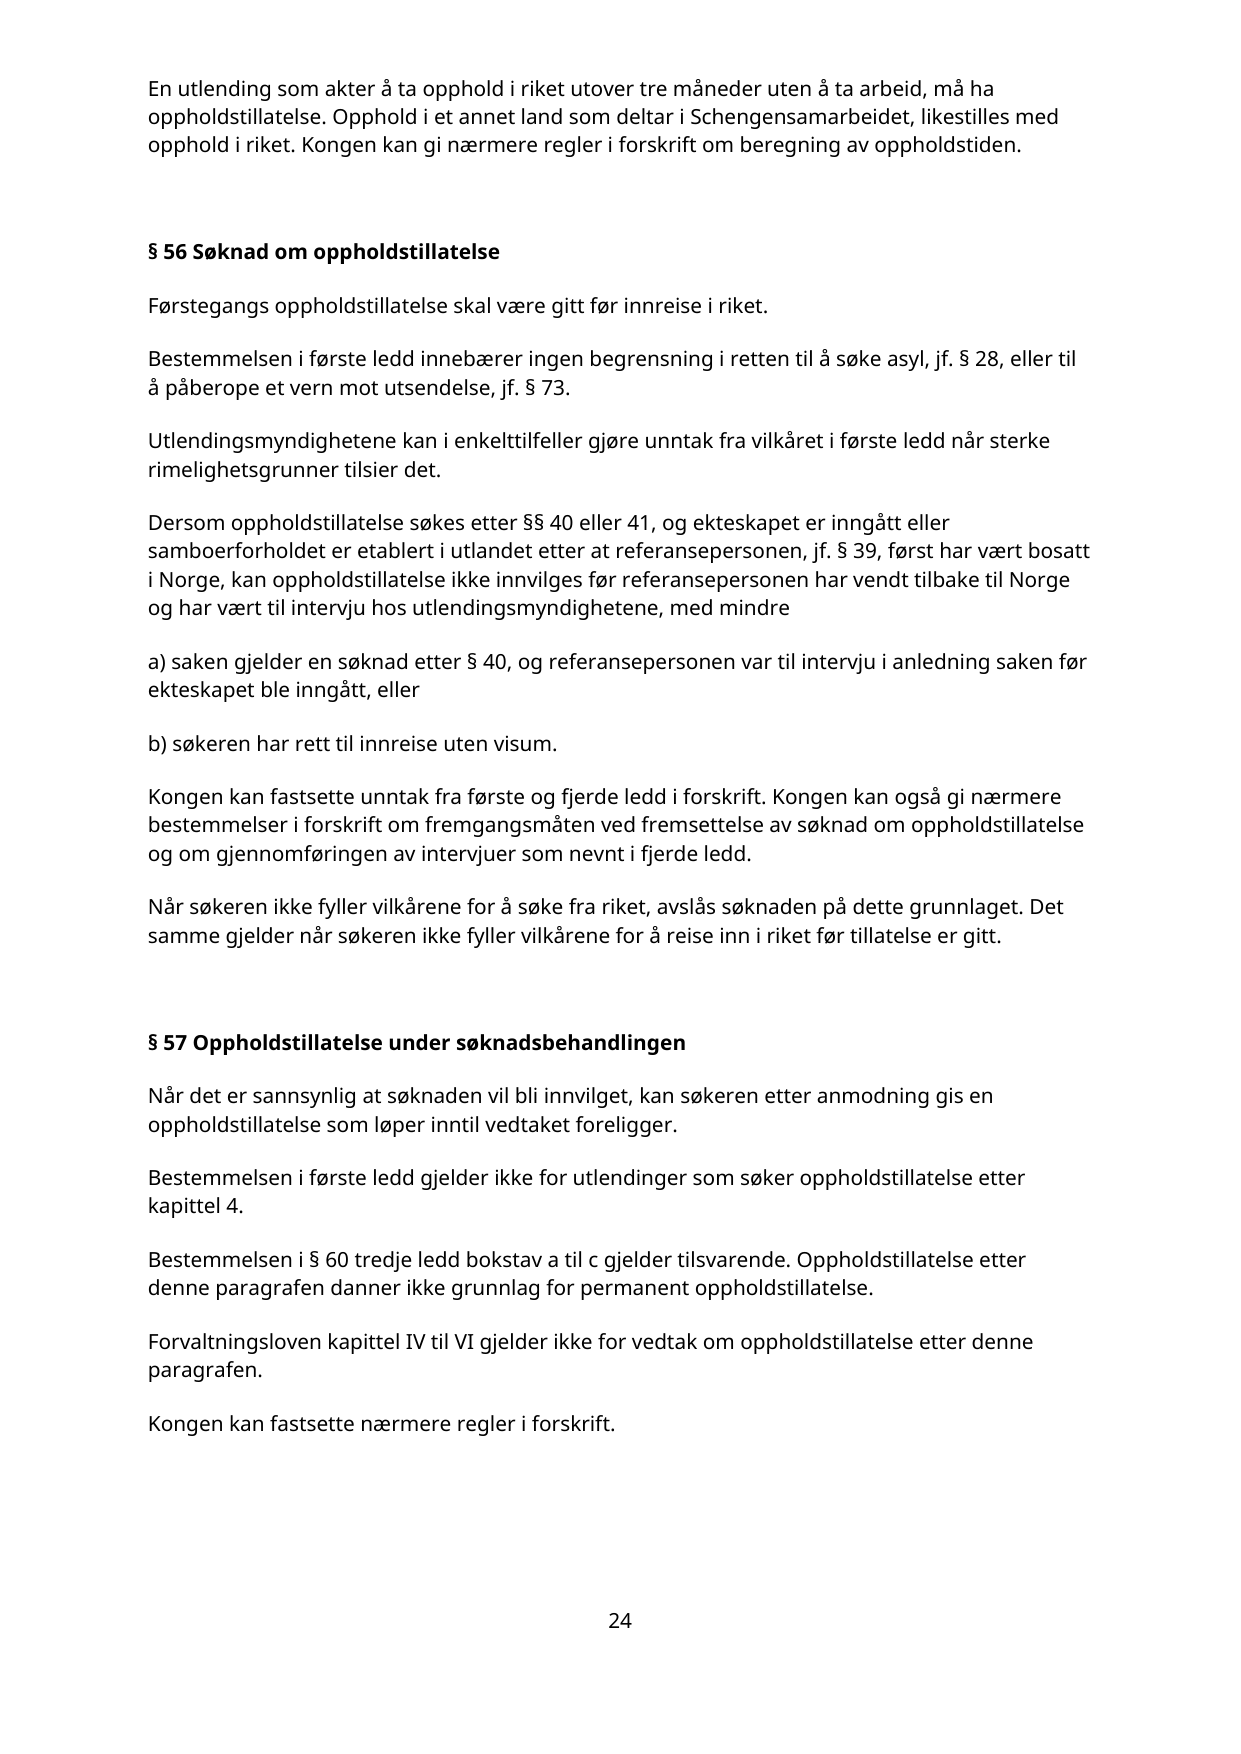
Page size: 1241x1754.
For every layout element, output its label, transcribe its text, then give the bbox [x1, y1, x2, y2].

text Bestemmelsen i § 60 tredje ledd bokstav a til c gjelder tilsvarende. Oppholdstillatelse etter denne paragrafen danner ikke grunnlag for permanent oppholdstillatelse. [148, 1245, 1093, 1302]
text Kongen kan fastsette nærmere regler i forskrift. [148, 1409, 1093, 1437]
text Bestemmelsen i første ledd innebærer ingen begrensning i retten til å søke asyl, jf. § 28, eller til å påberope et vern mot utsendelse, jf. § 73. [148, 344, 1093, 401]
text a) saken gjelder en søknad etter § 40, og referansepersonen var til intervju i anledning saken før ekteskapet ble inngått, eller [148, 647, 1093, 704]
text Når søkeren ikke fyller vilkårene for å søke fra riket, avslås søknaden på dette grunnlaget. Det samme gjelder når søkeren ikke fyller vilkårene for å reise inn i riket før tillatelse er gitt. [148, 892, 1093, 949]
text Når det er sannsynlig at søknaden vil bli innvilget, kan søkeren etter anmodning gis en oppholdstillatelse som løper inntil vedtaket foreligger. [148, 1081, 1093, 1138]
text § 56 Søknad om oppholdstillatelse [148, 237, 1093, 266]
text Dersom oppholdstillatelse søkes etter §§ 40 eller 41, og ekteskapet er inngått eller samboerforholdet er etablert i utlandet etter at referansepersonen, jf. § 39, først har vært bosatt i Norge, kan oppholdstillatelse ikke innvilges før referansepersonen har vendt tilbake til Norge og har vært til intervju hos utlendingsmyndighetene, med mindre [148, 508, 1093, 622]
text b) søkeren har rett til innreise uten visum. [148, 729, 1093, 757]
text Bestemmelsen i første ledd gjelder ikke for utlendinger som søker oppholdstillatelse etter kapittel 4. [148, 1163, 1093, 1220]
text Førstegangs oppholdstillatelse skal være gitt før innreise i riket. [148, 291, 1093, 319]
text En utlending som akter å ta opphold i riket utover tre måneder uten å ta arbeid, må ha oppholdstillatelse. Opphold i et annet land som deltar i Schengensamarbeidet, likestilles med opphold i riket. Kongen kan gi nærmere regler i forskrift om beregning av oppholdstiden. [148, 74, 1093, 159]
text Utlendingsmyndighetene kan i enkelttilfeller gjøre unntak fra vilkåret i første ledd når sterke rimelighetsgrunner tilsier det. [148, 426, 1093, 483]
text Kongen kan fastsette unntak fra første og fjerde ledd i forskrift. Kongen kan også gi nærmere bestemmelser i forskrift om fremgangsmåten ved fremsettelse av søknad om oppholdstillatelse og om gjennomføringen av intervjuer som nevnt i fjerde ledd. [148, 782, 1093, 867]
text § 57 Oppholdstillatelse under søknadsbehandlingen [148, 1028, 1093, 1056]
text Forvaltningsloven kapittel IV til VI gjelder ikke for vedtak om oppholdstillatelse etter denne paragrafen. [148, 1327, 1093, 1384]
